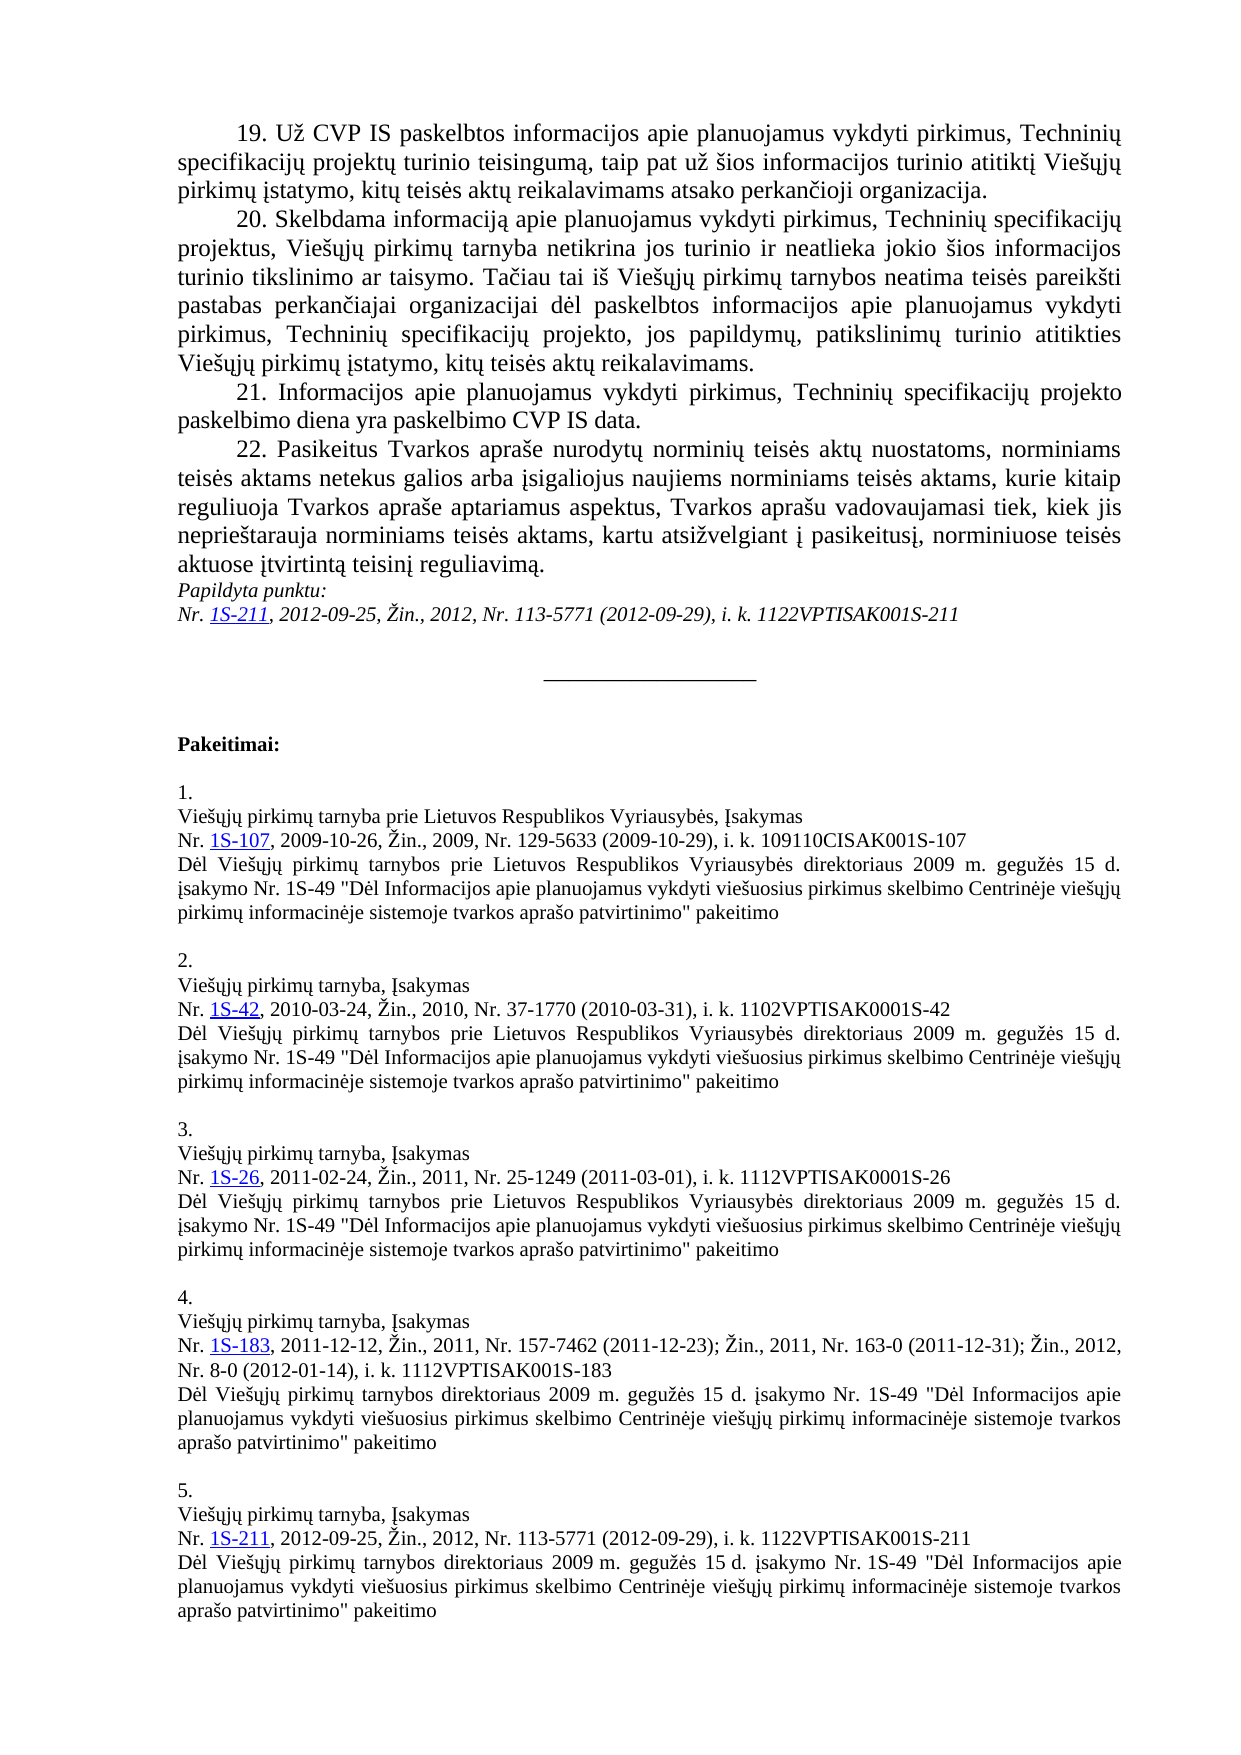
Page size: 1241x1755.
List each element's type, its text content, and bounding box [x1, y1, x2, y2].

text Nr. 1S-42, 2010-03-24, Žin., 2010, Nr. 37-1770 (2010-03-31), i. k. 1102VPTISAK0001S-42 [177, 997, 1122, 1021]
text 3. [177, 1117, 1122, 1141]
text 21. Informacijos apie planuojamus vykdyti pirkimus, Techninių specifikacijų projekto paskelbimo diena yra paskelbimo CVP IS data. [177, 377, 1122, 434]
text Dėl Viešųjų pirkimų tarnybos direktoriaus 2009 m. gegužės 15 d. įsakymo Nr. 1S-49 "Dėl Informacijos apie planuojamus vykdyti viešuosius pirkimus skelbimo Centrinėje viešųjų pirkimų informacinėje sistemoje tvarkos aprašo patvirtinimo" pakeitimo [177, 1550, 1122, 1622]
text 4. [177, 1285, 1122, 1309]
text Nr. 1S-107, 2009-10-26, Žin., 2009, Nr. 129-5633 (2009-10-29), i. k. 109110CISAK001S-107 [177, 828, 1122, 852]
text Pakeitimai: [177, 732, 1122, 756]
text Viešųjų pirkimų tarnyba, Įsakymas [177, 1141, 1122, 1165]
text Papildyta punktu: [177, 578, 1122, 602]
text Dėl Viešųjų pirkimų tarnybos direktoriaus 2009 m. gegužės 15 d. įsakymo Nr. 1S-49 "Dėl Informacijos apie planuojamus vykdyti viešuosius pirkimus skelbimo Centrinėje viešųjų pirkimų informacinėje sistemoje tvarkos aprašo patvirtinimo" pakeitimo [177, 1382, 1122, 1454]
text 20. Skelbdama informaciją apie planuojamus vykdyti pirkimus, Techninių specifikacijų projektus, Viešųjų pirkimų tarnyba netikrina jos turinio ir neatlieka jokio šios informacijos turinio tikslinimo ar taisymo. Tačiau tai iš Viešųjų pirkimų tarnybos neatima teisės pareikšti pastabas perkančiajai organizacijai dėl paskelbtos informacijos apie planuojamus vykdyti pirkimus, Techninių specifikacijų projekto, jos papildymų, patikslinimų turinio atitikties Viešųjų pirkimų įstatymo, kitų teisės aktų reikalavimams. [177, 204, 1122, 377]
text 19. Už CVP IS paskelbtos informacijos apie planuojamus vykdyti pirkimus, Techninių specifikacijų projektų turinio teisingumą, taip pat už šios informacijos turinio atitiktį Viešųjų pirkimų įstatymo, kitų teisės aktų reikalavimams atsako perkančioji organizacija. [177, 118, 1122, 204]
text 5. [177, 1478, 1122, 1502]
text Dėl Viešųjų pirkimų tarnybos prie Lietuvos Respublikos Vyriausybės direktoriaus 2009 m. gegužės 15 d. įsakymo Nr. 1S-49 "Dėl Informacijos apie planuojamus vykdyti viešuosius pirkimus skelbimo Centrinėje viešųjų pirkimų informacinėje sistemoje tvarkos aprašo patvirtinimo" pakeitimo [177, 1189, 1122, 1261]
text Viešųjų pirkimų tarnyba prie Lietuvos Respublikos Vyriausybės, Įsakymas [177, 804, 1122, 828]
text 22. Pasikeitus Tvarkos apraše nurodytų norminių teisės aktų nuostatoms, norminiams teisės aktams netekus galios arba įsigaliojus naujiems norminiams teisės aktams, kurie kitaip reguliuoja Tvarkos apraše aptariamus aspektus, Tvarkos aprašu vadovaujamasi tiek, kiek jis neprieštarauja norminiams teisės aktams, kartu atsižvelgiant į pasikeitusį, norminiuose teisės aktuose įtvirtintą teisinį reguliavimą. [177, 434, 1122, 578]
text Nr. 1S-183, 2011-12-12, Žin., 2011, Nr. 157-7462 (2011-12-23); Žin., 2011, Nr. 163-0 (2011-12-31); Žin., 2012, Nr. 8-0 (2012-01-14), i. k. 1112VPTISAK001S-183 [177, 1333, 1122, 1382]
text 2. [177, 948, 1122, 972]
text _________________ [177, 655, 1122, 684]
text Dėl Viešųjų pirkimų tarnybos prie Lietuvos Respublikos Vyriausybės direktoriaus 2009 m. gegužės 15 d. įsakymo Nr. 1S-49 "Dėl Informacijos apie planuojamus vykdyti viešuosius pirkimus skelbimo Centrinėje viešųjų pirkimų informacinėje sistemoje tvarkos aprašo patvirtinimo" pakeitimo [177, 852, 1122, 924]
text 1. [177, 780, 1122, 804]
text Nr. 1S-211, 2012-09-25, Žin., 2012, Nr. 113-5771 (2012-09-29), i. k. 1122VPTISAK001S-211 [177, 1526, 1122, 1550]
text Viešųjų pirkimų tarnyba, Įsakymas [177, 1309, 1122, 1333]
text Dėl Viešųjų pirkimų tarnybos prie Lietuvos Respublikos Vyriausybės direktoriaus 2009 m. gegužės 15 d. įsakymo Nr. 1S-49 "Dėl Informacijos apie planuojamus vykdyti viešuosius pirkimus skelbimo Centrinėje viešųjų pirkimų informacinėje sistemoje tvarkos aprašo patvirtinimo" pakeitimo [177, 1021, 1122, 1093]
text Nr. 1S-211, 2012-09-25, Žin., 2012, Nr. 113-5771 (2012-09-29), i. k. 1122VPTISAK001S-211 [177, 602, 1122, 626]
text Nr. 1S-26, 2011-02-24, Žin., 2011, Nr. 25-1249 (2011-03-01), i. k. 1112VPTISAK0001S-26 [177, 1165, 1122, 1189]
text Viešųjų pirkimų tarnyba, Įsakymas [177, 1502, 1122, 1526]
text Viešųjų pirkimų tarnyba, Įsakymas [177, 972, 1122, 997]
